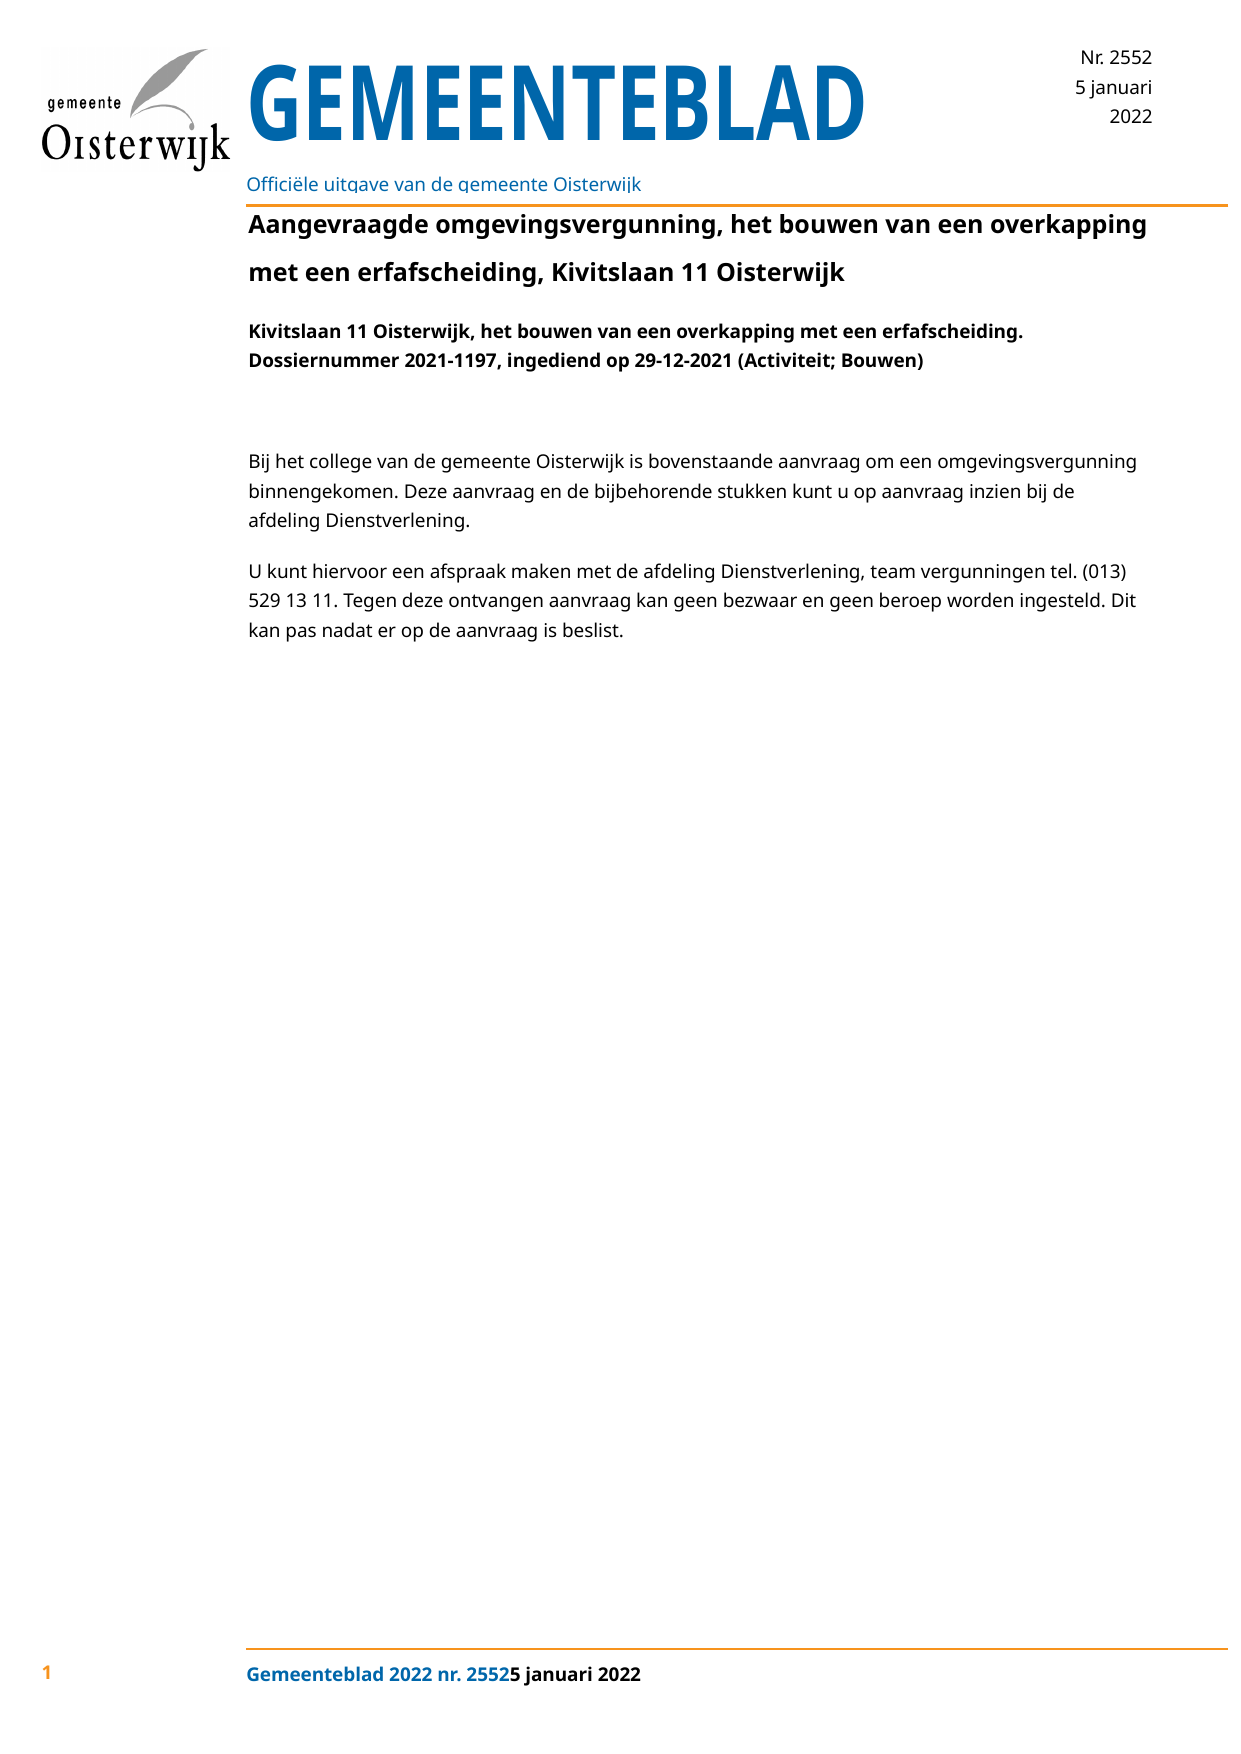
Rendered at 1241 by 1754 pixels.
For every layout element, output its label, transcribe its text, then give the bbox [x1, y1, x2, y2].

text Bij het college van de gemeente Oisterwijk is bovenstaande aanvraag om een omgevingsvergunning binnengekomen. Deze aanvraag en de bijbehorende stukken kunt u op aanvraag inzien bij de afdeling Dienstverlening. [248, 448, 1152, 533]
picture [41, 47, 231, 172]
text U kunt hiervoor een afspraak maken met de afdeling Dienstverlening, team vergunningen tel. (013) 529 13 11. Tegen deze ontvangen aanvraag kan geen bezwaar en geen beroep worden ingesteld. Dit kan pas nadat er op de aanvraag is beslist. [248, 558, 1152, 643]
text Aangevraagde omgevingsvergunning, het bouwen van een overkapping met een erfafscheiding, Kivitslaan 11 Oisterwijk [248, 207, 1152, 288]
text Kivitslaan 11 Oisterwijk, het bouwen van een overkapping met een erfafscheiding. Dossiernummer 2021-1197, ingediend op 29-12-2021 (Activiteit; Bouwen) [248, 318, 1152, 373]
